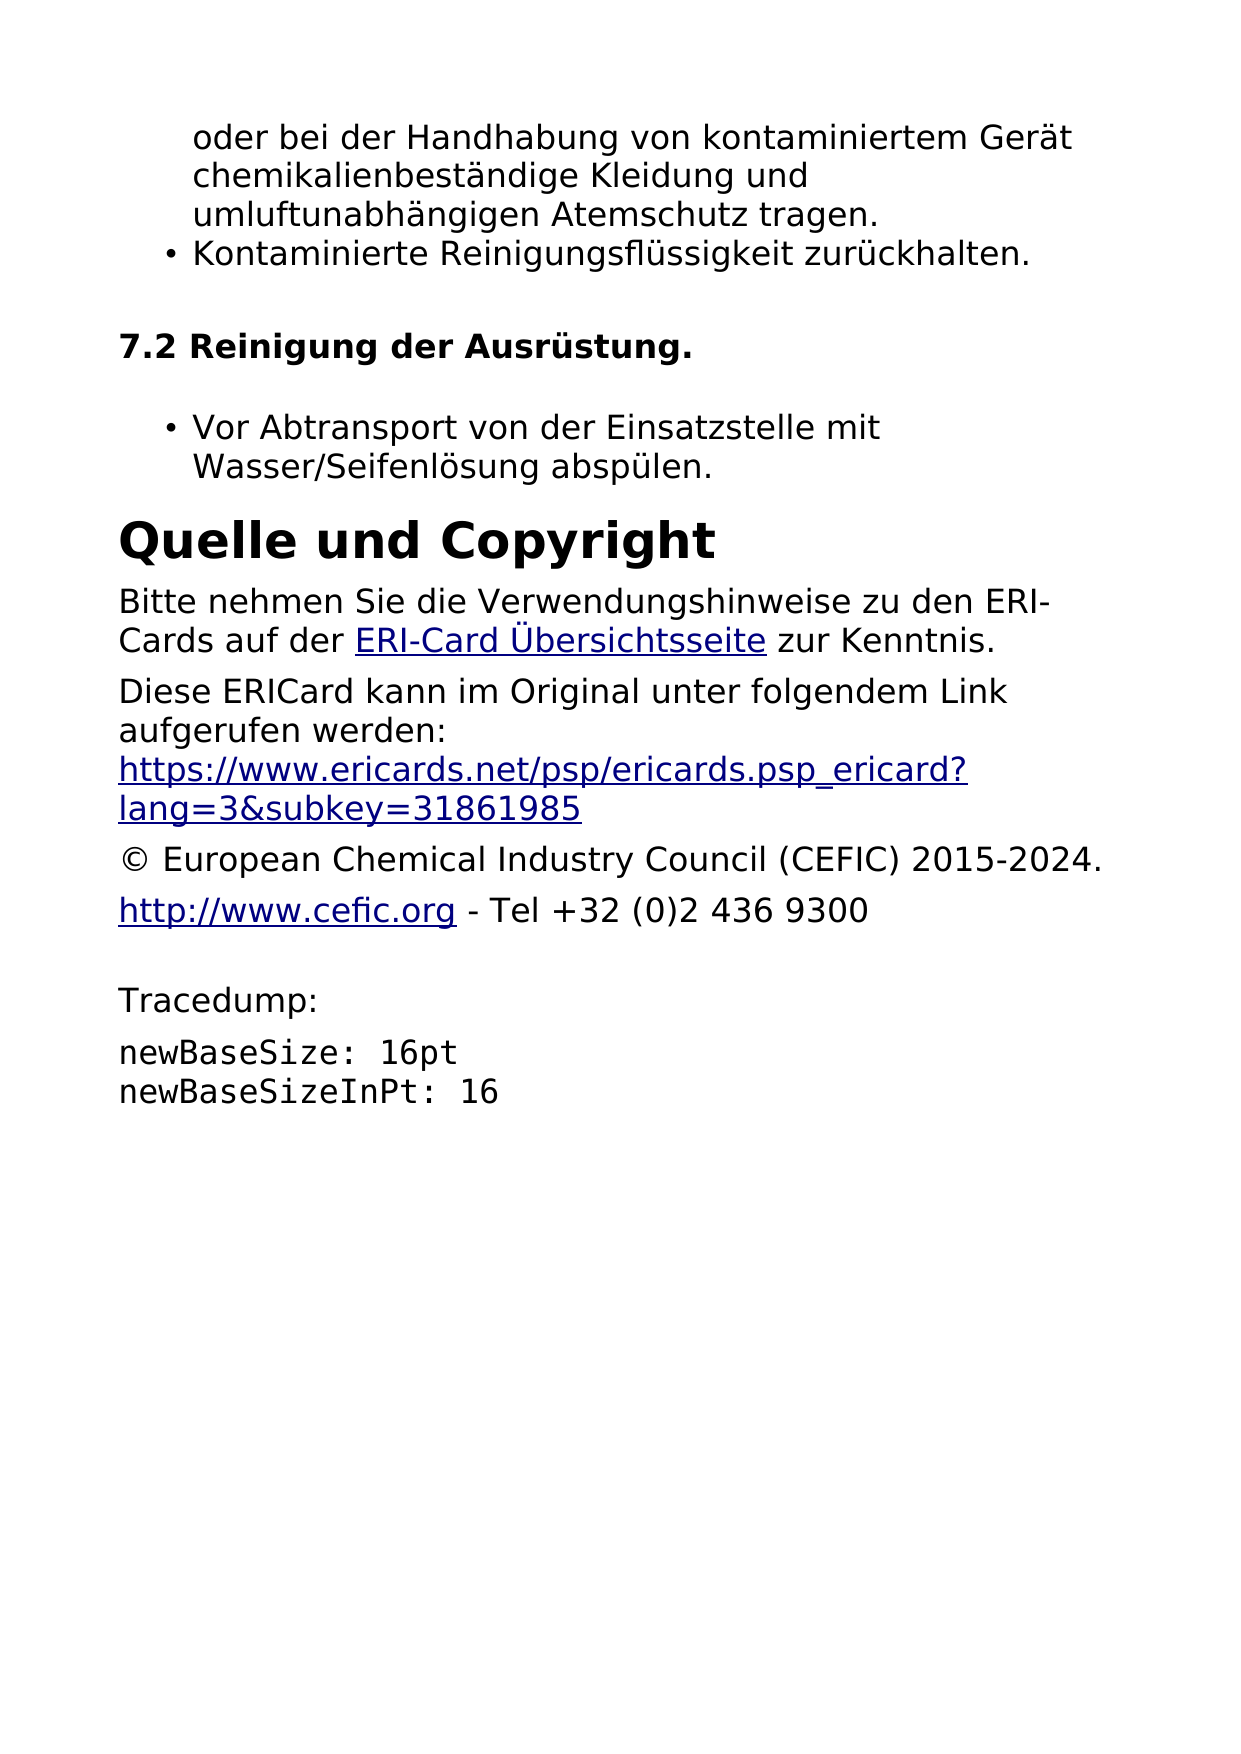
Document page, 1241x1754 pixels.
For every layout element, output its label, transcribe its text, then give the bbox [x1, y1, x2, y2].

text Diese ERICard kann im Original unter folgendem Link aufgerufen werden: https://www.ericards.net/psp/ericards.psp_ericard?lang=3&subkey=31861985 [118, 672, 1122, 828]
subtitle Quelle und Copyright [118, 512, 1122, 570]
text newBaseSize: 16pt newBaseSizeInPt: 16 [118, 1033, 1122, 1111]
list Vor Abtransport von der Einsatzstelle mit Wasser/Seifenlösung abspülen. [177, 409, 1122, 487]
list Kontaminierte Reinigungsflüssigkeit zurückhalten. [177, 235, 1122, 273]
subtitle 7.2 Reinigung der Ausrüstung. [118, 328, 1122, 367]
list oder bei der Handhabung von kontaminiertem Gerät chemikalienbeständige Kleidung und umluftunabhängigen Atemschutz tragen. [177, 118, 1122, 235]
text © European Chemical Industry Council (CEFIC) 2015-2024. [118, 840, 1122, 879]
text Bitte nehmen Sie die Verwendungshinweise zu den ERI-Cards auf der ERI-Card Übersichtsseite zur Kenntnis. [118, 582, 1122, 660]
text http://www.cefic.org - Tel +32 (0)2 436 9300 [118, 892, 1122, 931]
text Tracedump: [118, 943, 1122, 1021]
